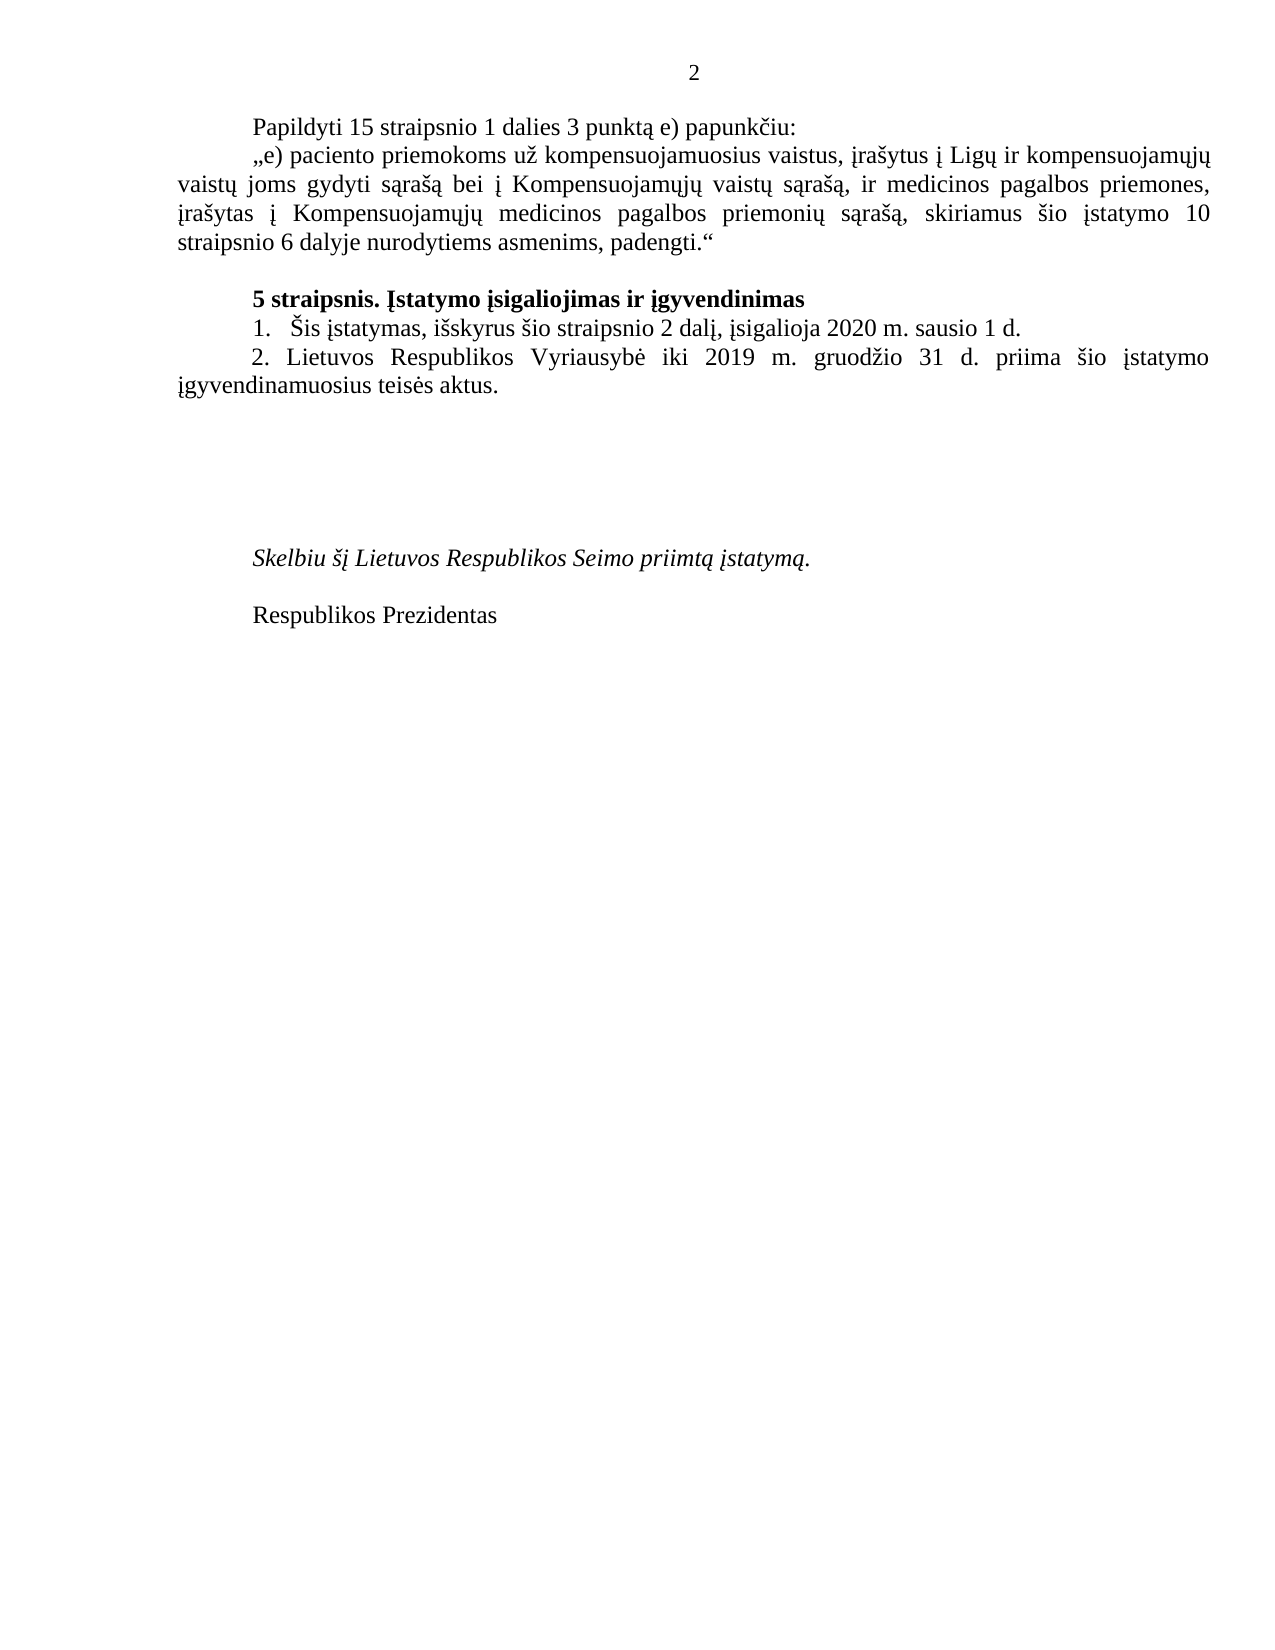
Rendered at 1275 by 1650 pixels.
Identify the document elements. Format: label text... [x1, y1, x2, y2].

text „e) paciento priemokoms už kompensuojamuosius vaistus, įrašytus į Ligų ir kompensuojamųjų vaistų joms gydyti sąrašą bei į Kompensuojamųjų vaistų sąrašą, ir medicinos pagalbos priemones, įrašytas į Kompensuojamųjų medicinos pagalbos priemonių sąrašą, skiriamus šio įstatymo 10 straipsnio 6 dalyje nurodytiems asmenims, padengti.“ [177, 141, 1211, 256]
text Skelbiu šį Lietuvos Respublikos Seimo priimtą įstatymą. [177, 543, 1211, 572]
text Papildyti 15 straipsnio 1 dalies 3 punktą e) papunkčiu: [177, 112, 1211, 141]
text 1. Šis įstatymas, išskyrus šio straipsnio 2 dalį, įsigalioja 2020 m. sausio 1 d. [252, 313, 1211, 342]
text Respublikos Prezidentas [177, 601, 1211, 629]
text 2. Lietuvos Respublikos Vyriausybė iki 2019 m. gruodžio 31 d. priima šio įstatymo įgyvendinamuosius teisės aktus. [177, 342, 1211, 399]
text 5 straipsnis. Įstatymo įsigaliojimas ir įgyvendinimas [252, 284, 1211, 313]
